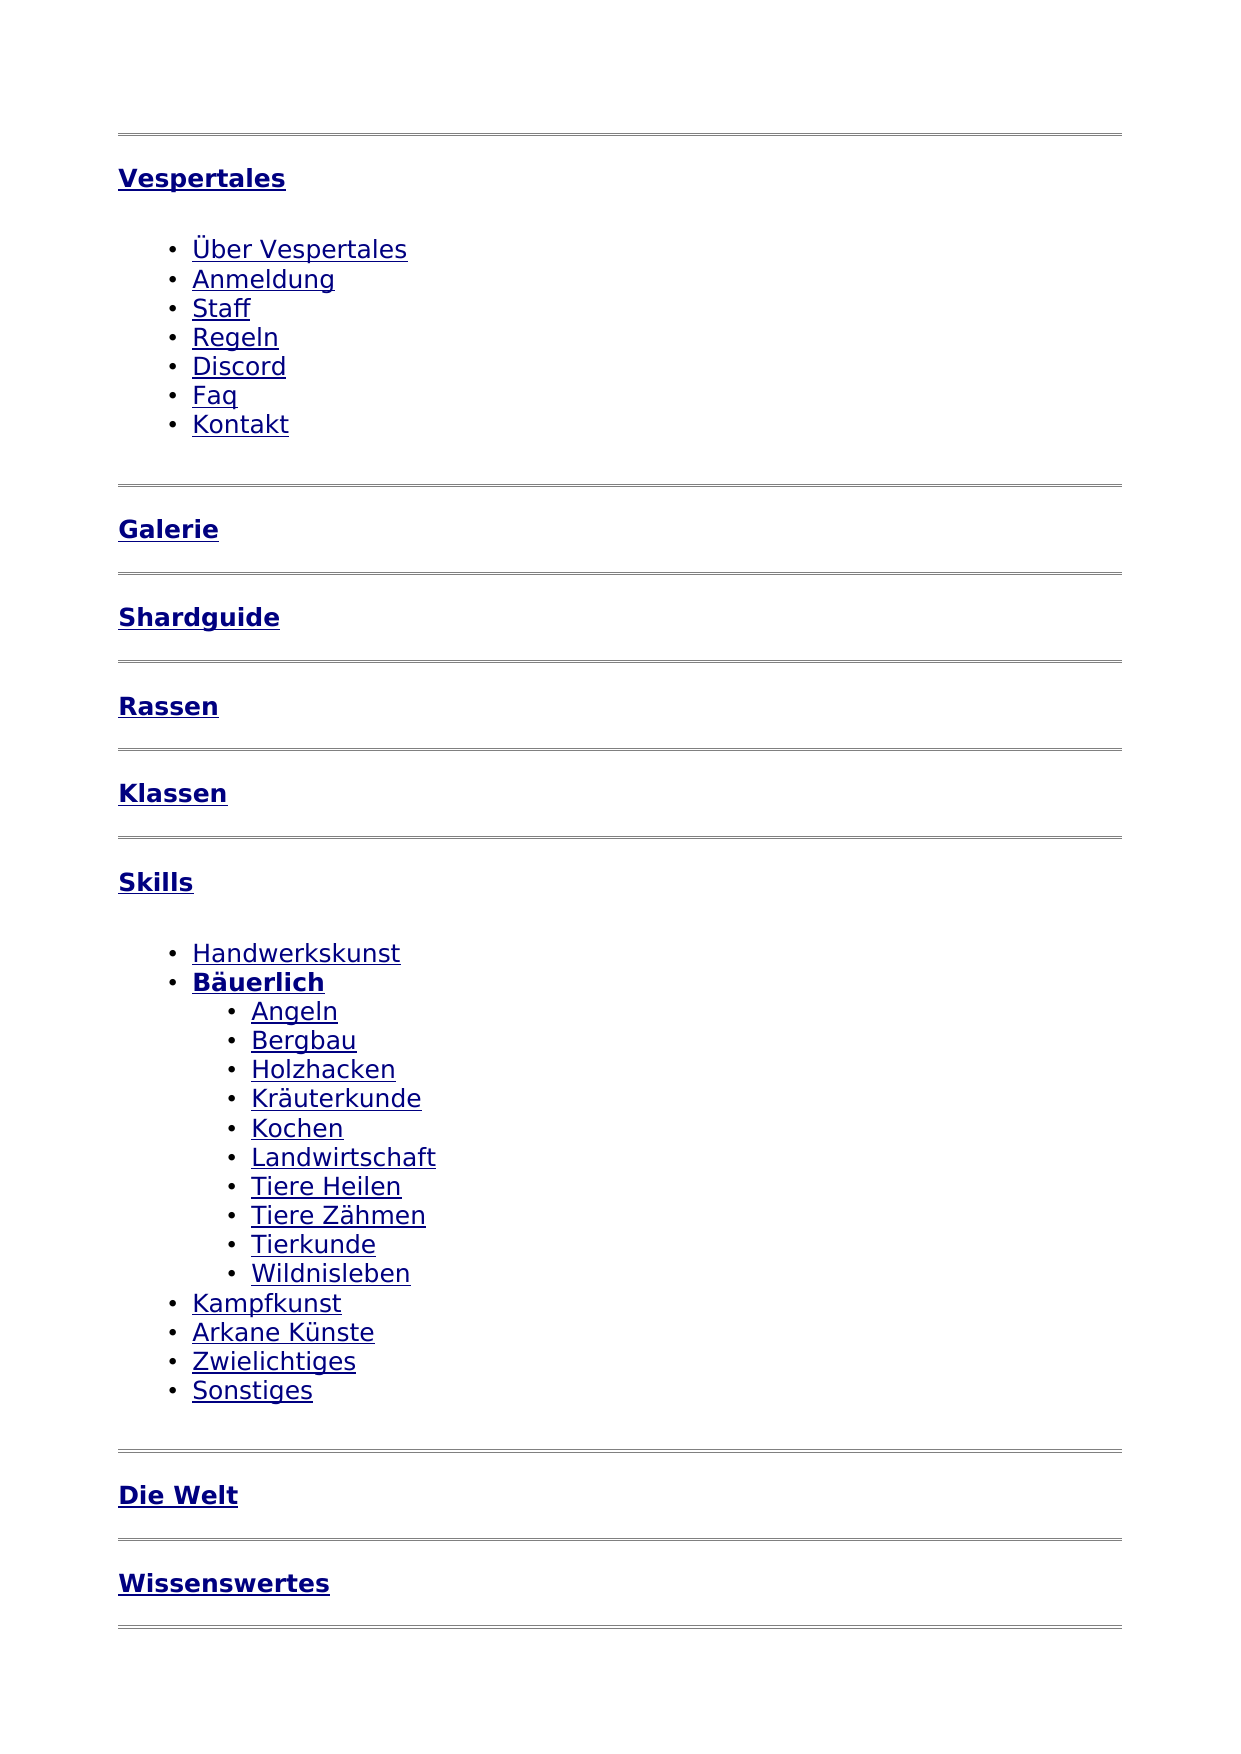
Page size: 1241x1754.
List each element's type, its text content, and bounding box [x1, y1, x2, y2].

text Vespertales [118, 164, 1122, 194]
text Rassen [118, 692, 1122, 721]
list Tiere Heilen [236, 1172, 1122, 1201]
list Discord [177, 352, 1122, 381]
list Faq [177, 381, 1122, 411]
text Galerie [118, 516, 1122, 545]
list Über Vespertales [177, 236, 1122, 265]
list Arkane Künste [177, 1318, 1122, 1347]
list Regeln [177, 323, 1122, 352]
text Wissenswertes [118, 1569, 1122, 1598]
list Tierkunde [236, 1231, 1122, 1260]
list Kontakt [177, 411, 1122, 440]
list Bergbau [236, 1026, 1122, 1056]
list Anmeldung [177, 265, 1122, 294]
list Kochen [236, 1114, 1122, 1143]
list Landwirtschaft [236, 1143, 1122, 1172]
text Klassen [118, 780, 1122, 809]
list Zwielichtiges [177, 1347, 1122, 1376]
list Sonstiges [177, 1376, 1122, 1406]
list Angeln [236, 997, 1122, 1026]
text Skills [118, 868, 1122, 897]
list Kräuterkunde [236, 1085, 1122, 1114]
list Bäuerlich [177, 968, 1122, 997]
list Staff [177, 294, 1122, 323]
text Shardguide [118, 604, 1122, 633]
list Holzhacken [236, 1056, 1122, 1085]
list Tiere Zähmen [236, 1201, 1122, 1231]
text Die Welt [118, 1481, 1122, 1511]
list Handwerkskunst [177, 939, 1122, 968]
list Wildnisleben [236, 1260, 1122, 1289]
list Kampfkunst [177, 1289, 1122, 1318]
